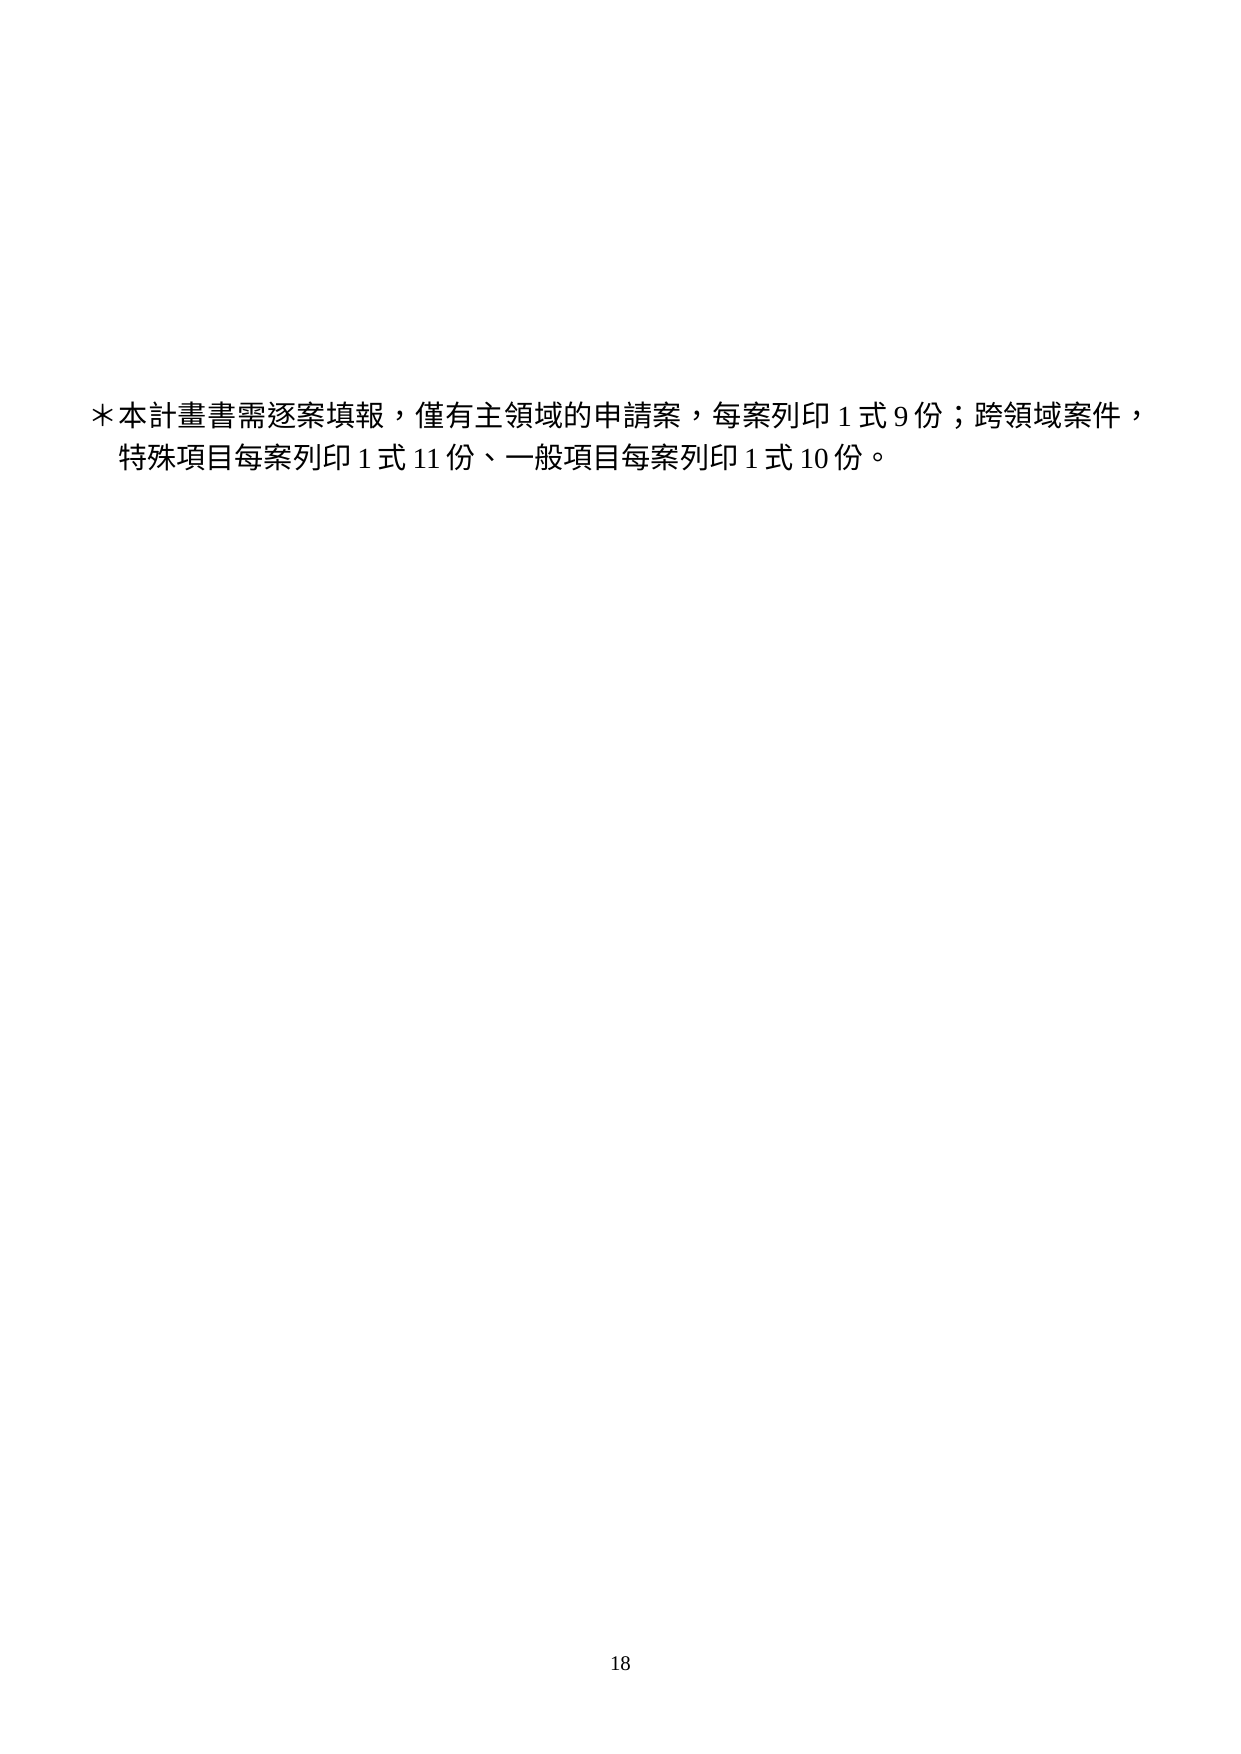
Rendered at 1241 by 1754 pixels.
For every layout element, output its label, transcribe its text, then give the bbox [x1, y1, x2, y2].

text ＊本計畫書需逐案填報，僅有主領域的申請案，每案列印1式9份；跨領域案件，特殊項目每案列印1式11份、一般項目每案列印1式10份。 [89, 392, 1152, 477]
